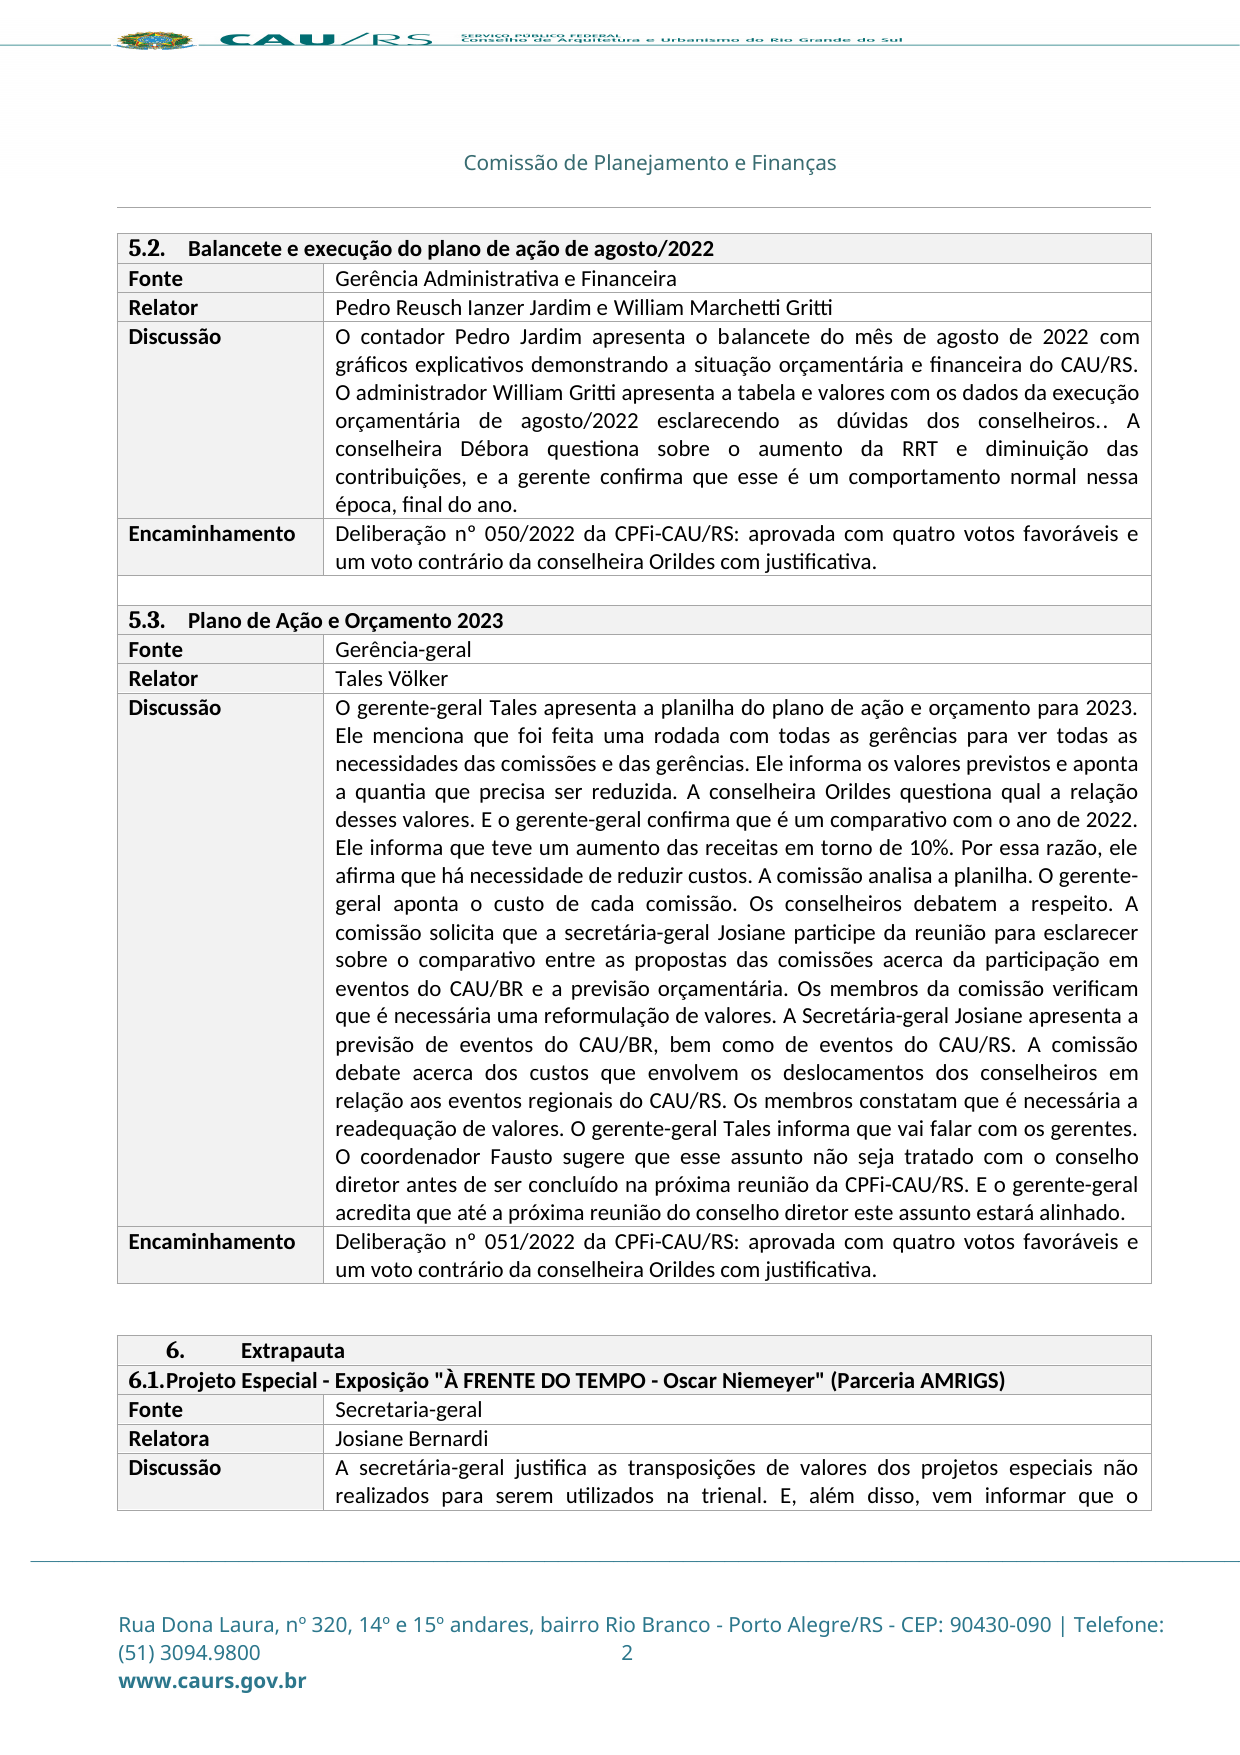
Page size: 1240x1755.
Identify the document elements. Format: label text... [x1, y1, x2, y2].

table_cell Discussão [118, 694, 323, 1226]
table_cell O contador Pedro Jardim apresenta o balancete do mês de agosto de 2022 com gráficos explicativos demonstrando a situação orçamentária e financeira do CAU/RS. O administrador William Gritti apresenta a tabela e valores com os dados da execução orçamentária de agosto/2022 esclarecendo as dúvidas dos conselheiros.. A conselheira Débora questiona sobre o aumento da RRT e diminuição das contribuições, e a gerente confirma que esse é um comportamento normal nessa época, final do ano. [324, 322, 1151, 518]
table_cell Deliberação nº 050/2022 da CPFi-CAU/RS: aprovada com quatro votos favoráveis e um voto contrário da conselheira Orildes com justificativa. [324, 519, 1151, 575]
table_cell [118, 576, 1151, 604]
table_cell Encaminhamento [118, 1227, 323, 1283]
table_cell Extrapauta [118, 1336, 1151, 1364]
table_cell O gerente-geral Tales apresenta a planilha do plano de ação e orçamento para 2023. Ele menciona que foi feita uma rodada com todas as gerências para ver todas as necessidades das comissões e das gerências. Ele informa os valores previstos e aponta a quantia que precisa ser reduzida. A conselheira Orildes questiona qual a relação desses valores. E o gerente-geral confirma que é um comparativo com o ano de 2022. Ele informa que teve um aumento das receitas em torno de 10%. Por essa razão, ele afirma que há necessidade de reduzir custos. A comissão analisa a planilha. O gerente-geral aponta o custo de cada comissão. Os conselheiros debatem a respeito. A comissão solicita que a secretária-geral Josiane participe da reunião para esclarecer sobre o comparativo entre as propostas das comissões acerca da participação em eventos do CAU/BR e a previsão orçamentária. Os membros da comissão verificam que é necessária uma reformulação de valores. A Secretária-geral Josiane apresenta a previsão de eventos do CAU/BR, bem como de eventos do CAU/RS. A comissão debate acerca dos custos que envolvem os deslocamentos dos conselheiros em relação aos eventos regionais do CAU/RS. Os membros constatam que é necessária a readequação de valores. O gerente-geral Tales informa que vai falar com os gerentes. O coordenador Fausto sugere que esse assunto não seja tratado com o conselho diretor antes de ser concluído na próxima reunião da CPFi-CAU/RS. E o gerente-geral acredita que até a próxima reunião do conselho diretor este assunto estará alinhado. [324, 694, 1151, 1226]
table_cell A secretária-geral justifica as transposições de valores dos projetos especiais não realizados para serem utilizados na trienal. E, além disso, vem informar que o [324, 1454, 1151, 1509]
table_cell Josiane Bernardi [324, 1425, 1151, 1452]
table_cell Balancete e execução do plano de ação de agosto/2022 [118, 234, 1151, 263]
table_cell Relator [118, 293, 323, 321]
table_cell Secretaria-geral [324, 1395, 1151, 1423]
table_cell Encaminhamento [118, 519, 323, 575]
table_cell [117, 1284, 1151, 1335]
table_cell Discussão [118, 322, 323, 518]
table_cell Gerência Administrativa e Financeira [324, 264, 1151, 292]
table_cell Tales Völker [324, 664, 1151, 692]
table_cell Fonte [118, 264, 323, 292]
table_cell Fonte [118, 1395, 323, 1423]
table_cell Plano de Ação e Orçamento 2023 [118, 606, 1151, 634]
table_cell [117, 208, 1151, 233]
table_cell Relatora [118, 1425, 323, 1452]
table_cell Relator [118, 664, 323, 692]
table_cell Deliberação nº 051/2022 da CPFi-CAU/RS: aprovada com quatro votos favoráveis e um voto contrário da conselheira Orildes com justificativa. [324, 1227, 1151, 1283]
table_cell Gerência-geral [324, 635, 1151, 663]
table_cell Fonte [118, 635, 323, 663]
table_cell Discussão [118, 1454, 323, 1509]
table_cell Projeto Especial - Exposição "À FRENTE DO TEMPO - Oscar Niemeyer" (Parceria AMRIGS) [118, 1366, 1151, 1394]
table_cell Pedro Reusch Ianzer Jardim e William Marchetti Gritti [324, 293, 1151, 321]
